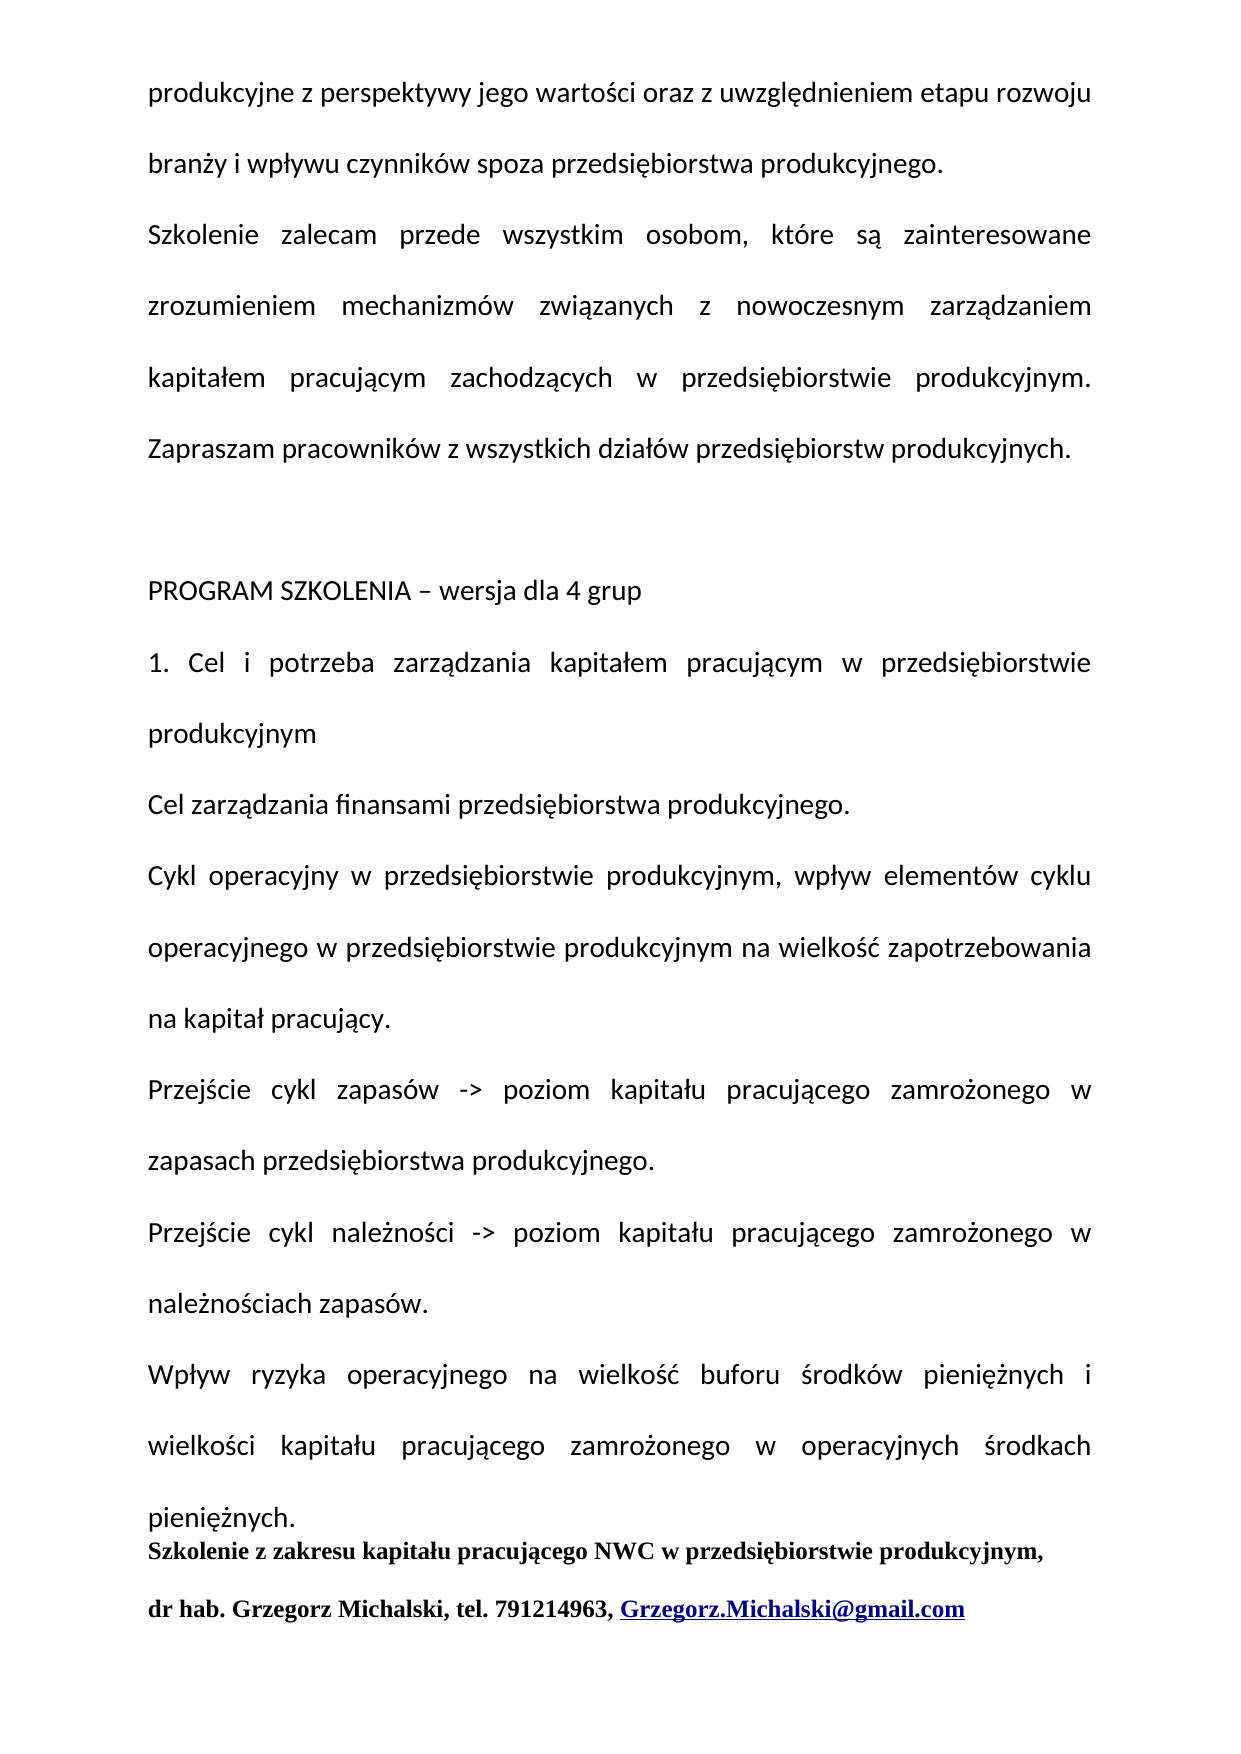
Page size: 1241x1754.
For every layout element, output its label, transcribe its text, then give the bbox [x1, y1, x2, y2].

text Wpływ ryzyka operacyjnego na wielkość buforu środków pieniężnych i wielkości kapitału pracującego zamrożonego w operacyjnych środkach pieniężnych. [148, 1356, 1093, 1534]
text Szkolenie zalecam przede wszystkim osobom, które są zainteresowane zrozumieniem mechanizmów związanych z nowoczesnym zarządzaniem kapitałem pracującym zachodzących w przedsiębiorstwie produkcyjnym. Zapraszam pracowników z wszystkich działów przedsiębiorstw produkcyjnych. [148, 216, 1093, 466]
text produkcyjne z perspektywy jego wartości oraz z uwzględnieniem etapu rozwoju branży i wpływu czynników spoza przedsiębiorstwa produkcyjnego. [148, 74, 1093, 181]
text Przejście cykl należności -> poziom kapitału pracującego zamrożonego w należnościach zapasów. [148, 1214, 1093, 1321]
text Cykl operacyjny w przedsiębiorstwie produkcyjnym, wpływ elementów cyklu operacyjnego w przedsiębiorstwie produkcyjnym na wielkość zapotrzebowania na kapitał pracujący. [148, 857, 1093, 1036]
text PROGRAM SZKOLENIA – wersja dla 4 grup [148, 572, 1093, 608]
text Cel zarządzania finansami przedsiębiorstwa produkcyjnego. [148, 786, 1093, 822]
text Przejście cykl zapasów -> poziom kapitału pracującego zamrożonego w zapasach przedsiębiorstwa produkcyjnego. [148, 1071, 1093, 1178]
text 1. Cel i potrzeba zarządzania kapitałem pracującym w przedsiębiorstwie produkcyjnym [148, 644, 1093, 751]
